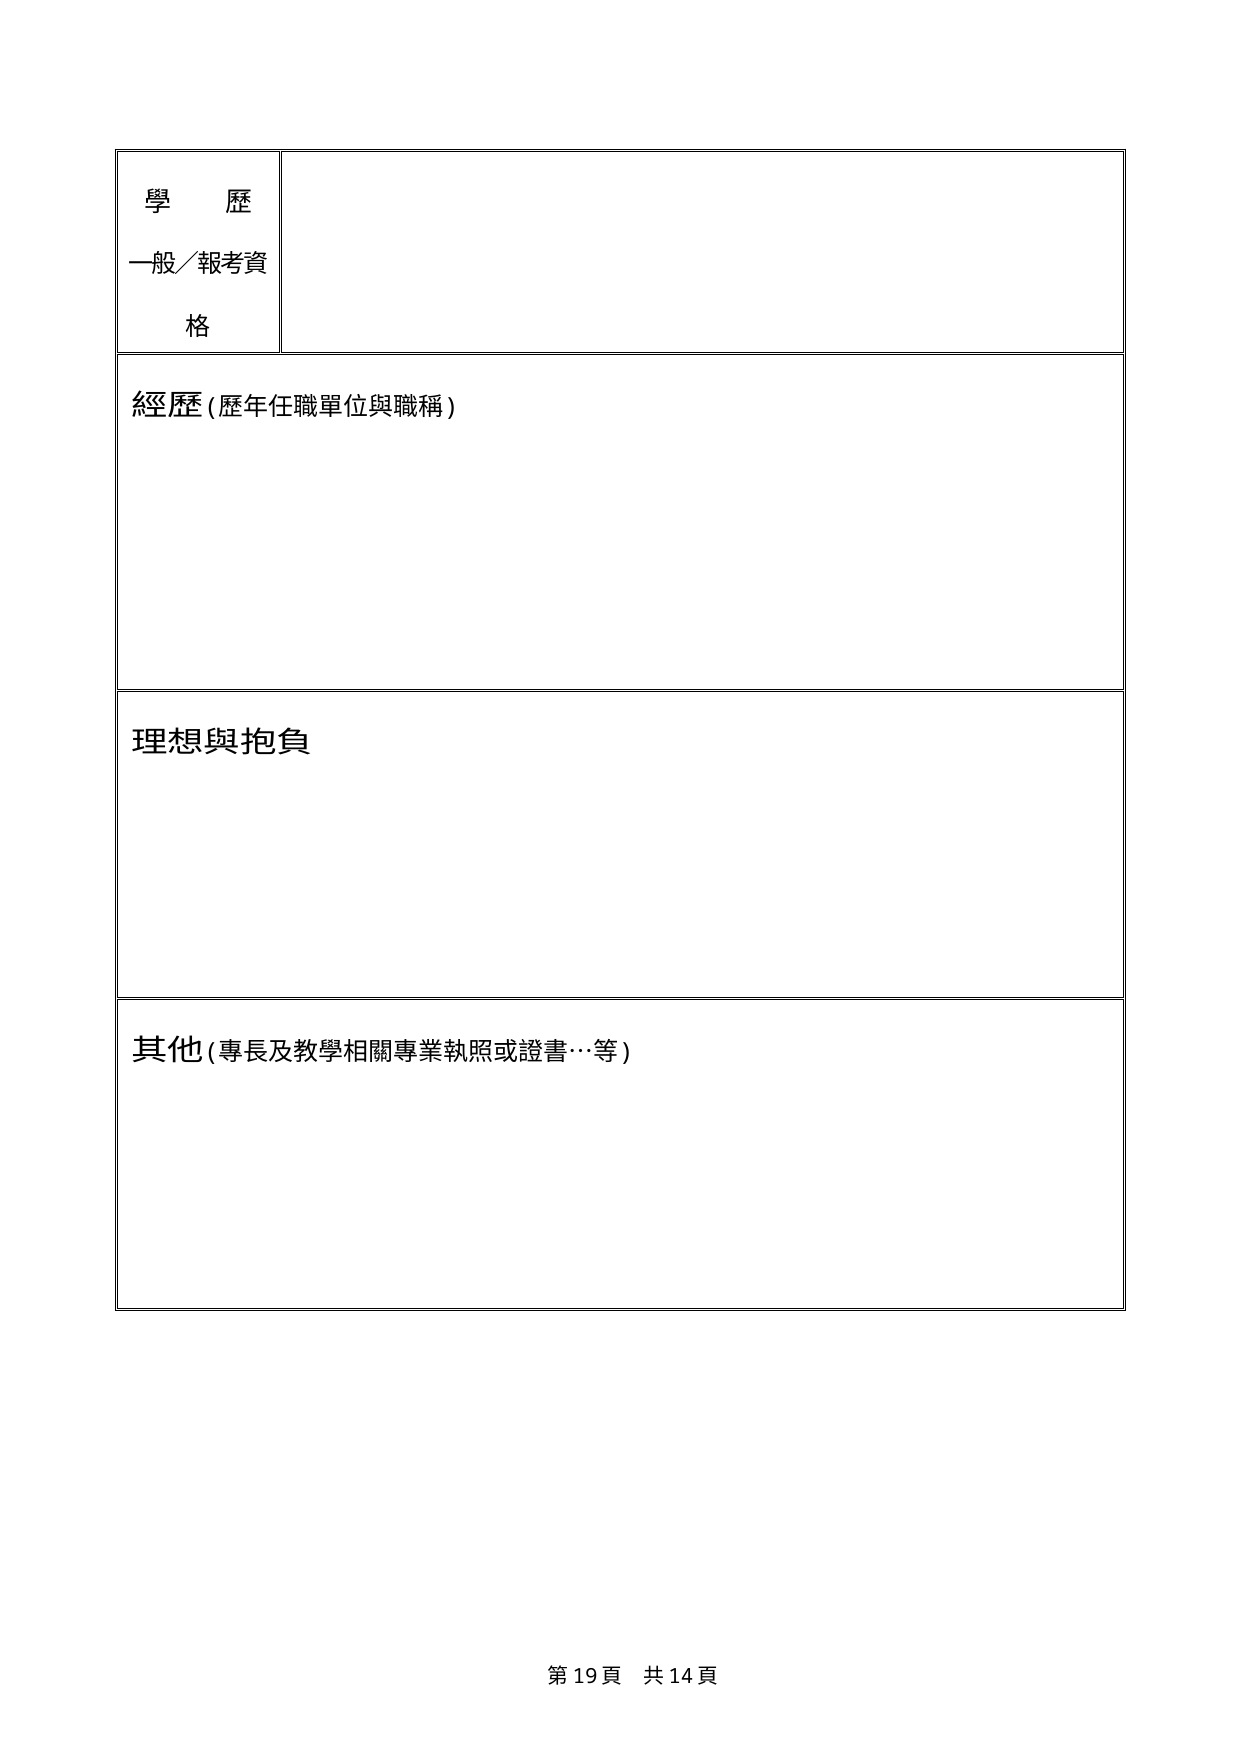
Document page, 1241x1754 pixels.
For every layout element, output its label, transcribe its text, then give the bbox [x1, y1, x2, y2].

table_cell 經歷(歷年任職單位與職稱) [118, 355, 1123, 689]
table_cell 學 歷 一般／報考資格 [118, 152, 279, 352]
table_cell 其他(專長及教學相關專業執照或證書…等) [118, 1000, 1123, 1308]
table_cell [282, 152, 1123, 352]
table_cell 理想與抱負 [118, 692, 1123, 997]
